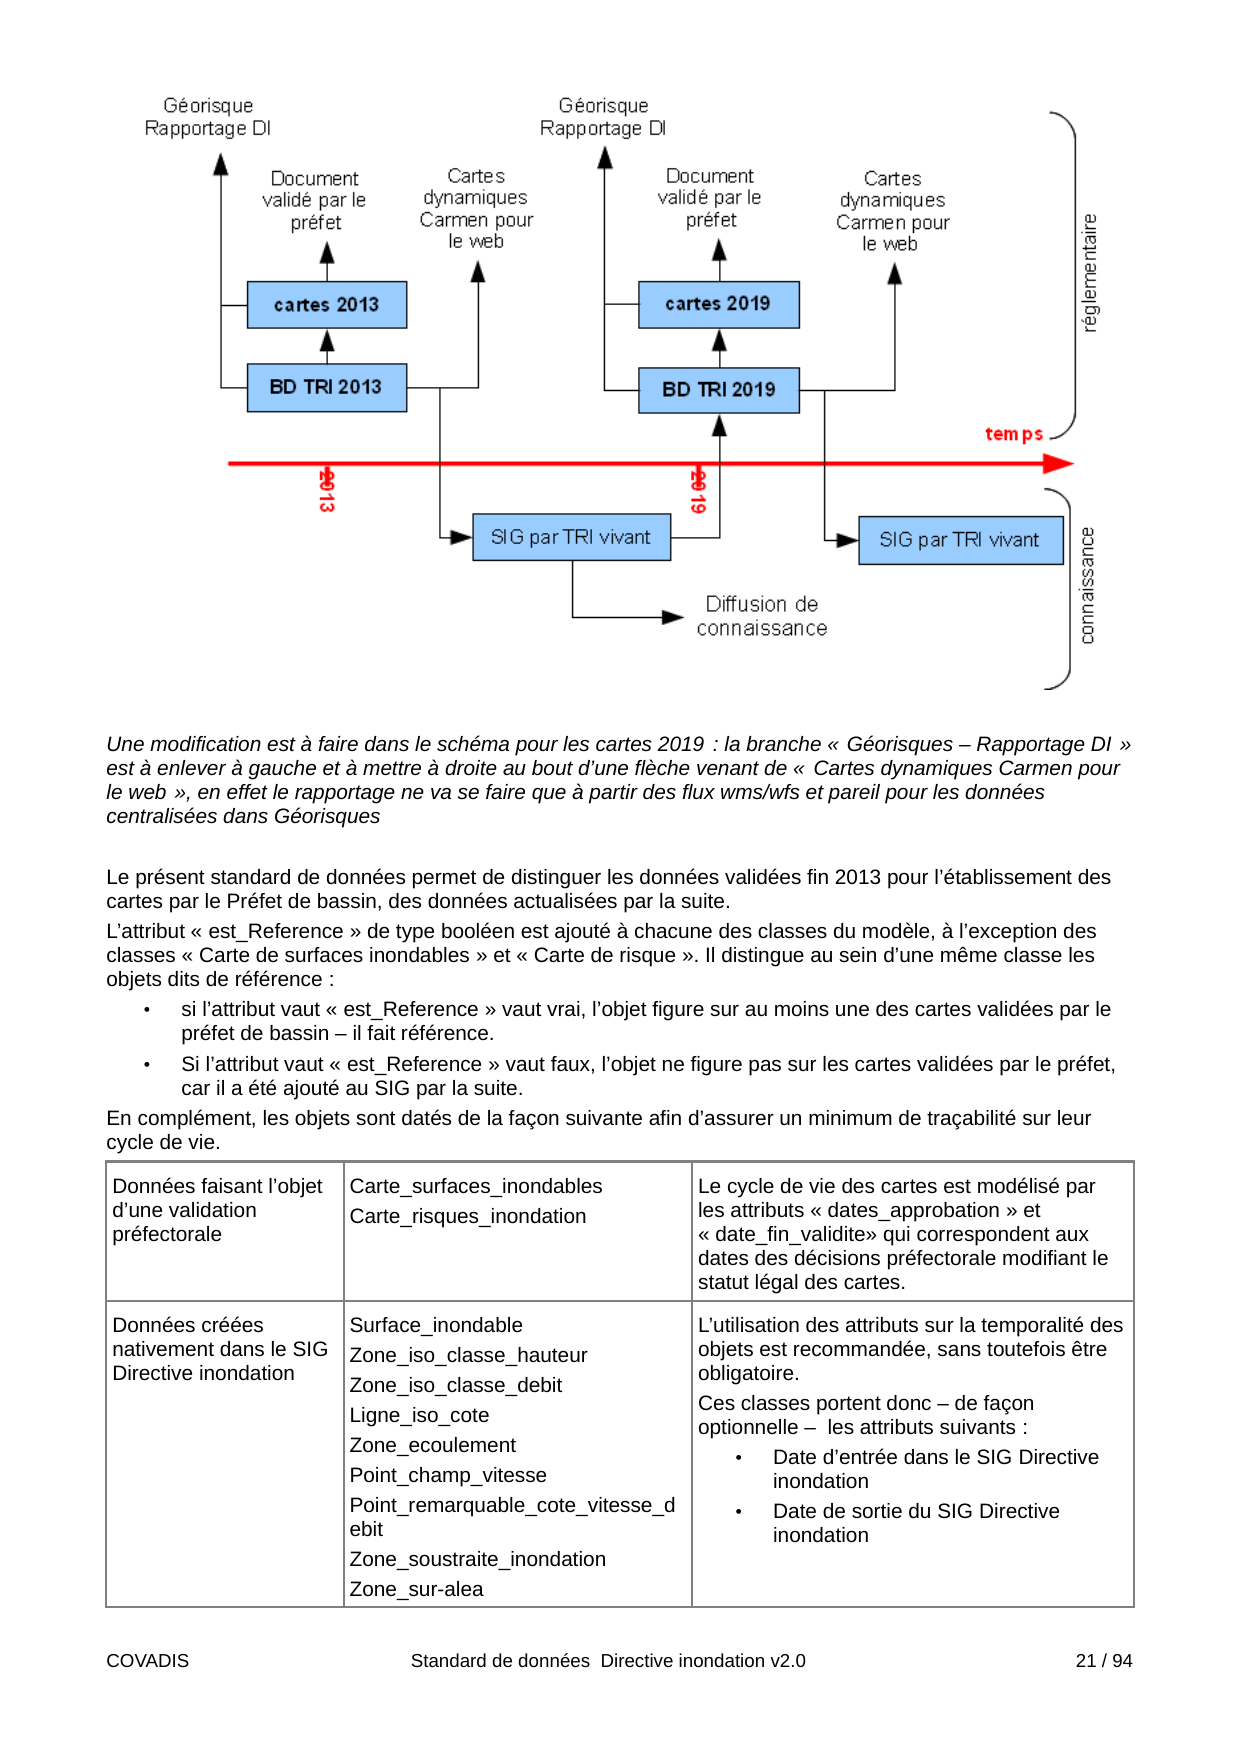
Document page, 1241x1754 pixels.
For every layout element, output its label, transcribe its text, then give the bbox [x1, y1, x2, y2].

list si l’attribut vaut « est_Reference » vaut vrai, l’objet figure sur au moins une des cartes validées par le préfet de bassin – il fait référence. [144, 997, 1134, 1045]
table_cell L’utilisation des attributs sur la temporalité des objets est recommandée, sans toutefois être obligatoire. Ces classes portent donc – de façon optionnelle – les attributs suivants : Date d’entrée dans le SIG Directive inondation Date de sortie du SIG Directive inondation [693, 1302, 1133, 1606]
picture [133, 82, 1108, 690]
list Si l’attribut vaut « est_Reference » vaut faux, l’objet ne figure pas sur les cartes validées par le préfet, car il a été ajouté au SIG par la suite. [144, 1052, 1134, 1099]
table_cell Données créées nativement dans le SIG Directive inondation [107, 1302, 343, 1606]
table_cell Surface_inondable Zone_iso_classe_hauteur Zone_iso_classe_debit Ligne_iso_cote Zone_ecoulement Point_champ_vitesse Point_remarquable_cote_vitesse_debit Zone_soustraite_inondation Zone_sur-alea [345, 1302, 691, 1606]
text Le présent standard de données permet de distinguer les données validées fin 2013 pour l’établissement des cartes par le Préfet de bassin, des données actualisées par la suite. [106, 864, 1134, 912]
table_header Données faisant l’objet d’une validation préfectorale [107, 1163, 343, 1299]
text En complément, les objets sont datés de la façon suivante afin d’assurer un minimum de traçabilité sur leur cycle de vie. [106, 1106, 1134, 1154]
text L’attribut « est_Reference » de type booléen est ajouté à chacune des classes du modèle, à l’exception des classes « Carte de surfaces inondables » et « Carte de risque ». Il distingue au sein d’une même classe les objets dits de référence : [106, 919, 1134, 991]
text Une modification est à faire dans le schéma pour les cartes 2019 : la branche « Géorisques – Rapportage DI » est à enlever à gauche et à mettre à droite au bout d’une flèche venant de « Cartes dynamiques Carmen pour le web », en effet le rapportage ne va se faire que à partir des flux wms/wfs et pareil pour les données centralisées dans Géorisques [106, 732, 1134, 828]
table_header Le cycle de vie des cartes est modélisé par les attributs « dates_approbation » et « date_fin_validite» qui correspondent aux dates des décisions préfectorale modifiant le statut légal des cartes. [693, 1163, 1133, 1299]
table_header Carte_surfaces_inondables Carte_risques_inondation [345, 1163, 691, 1299]
